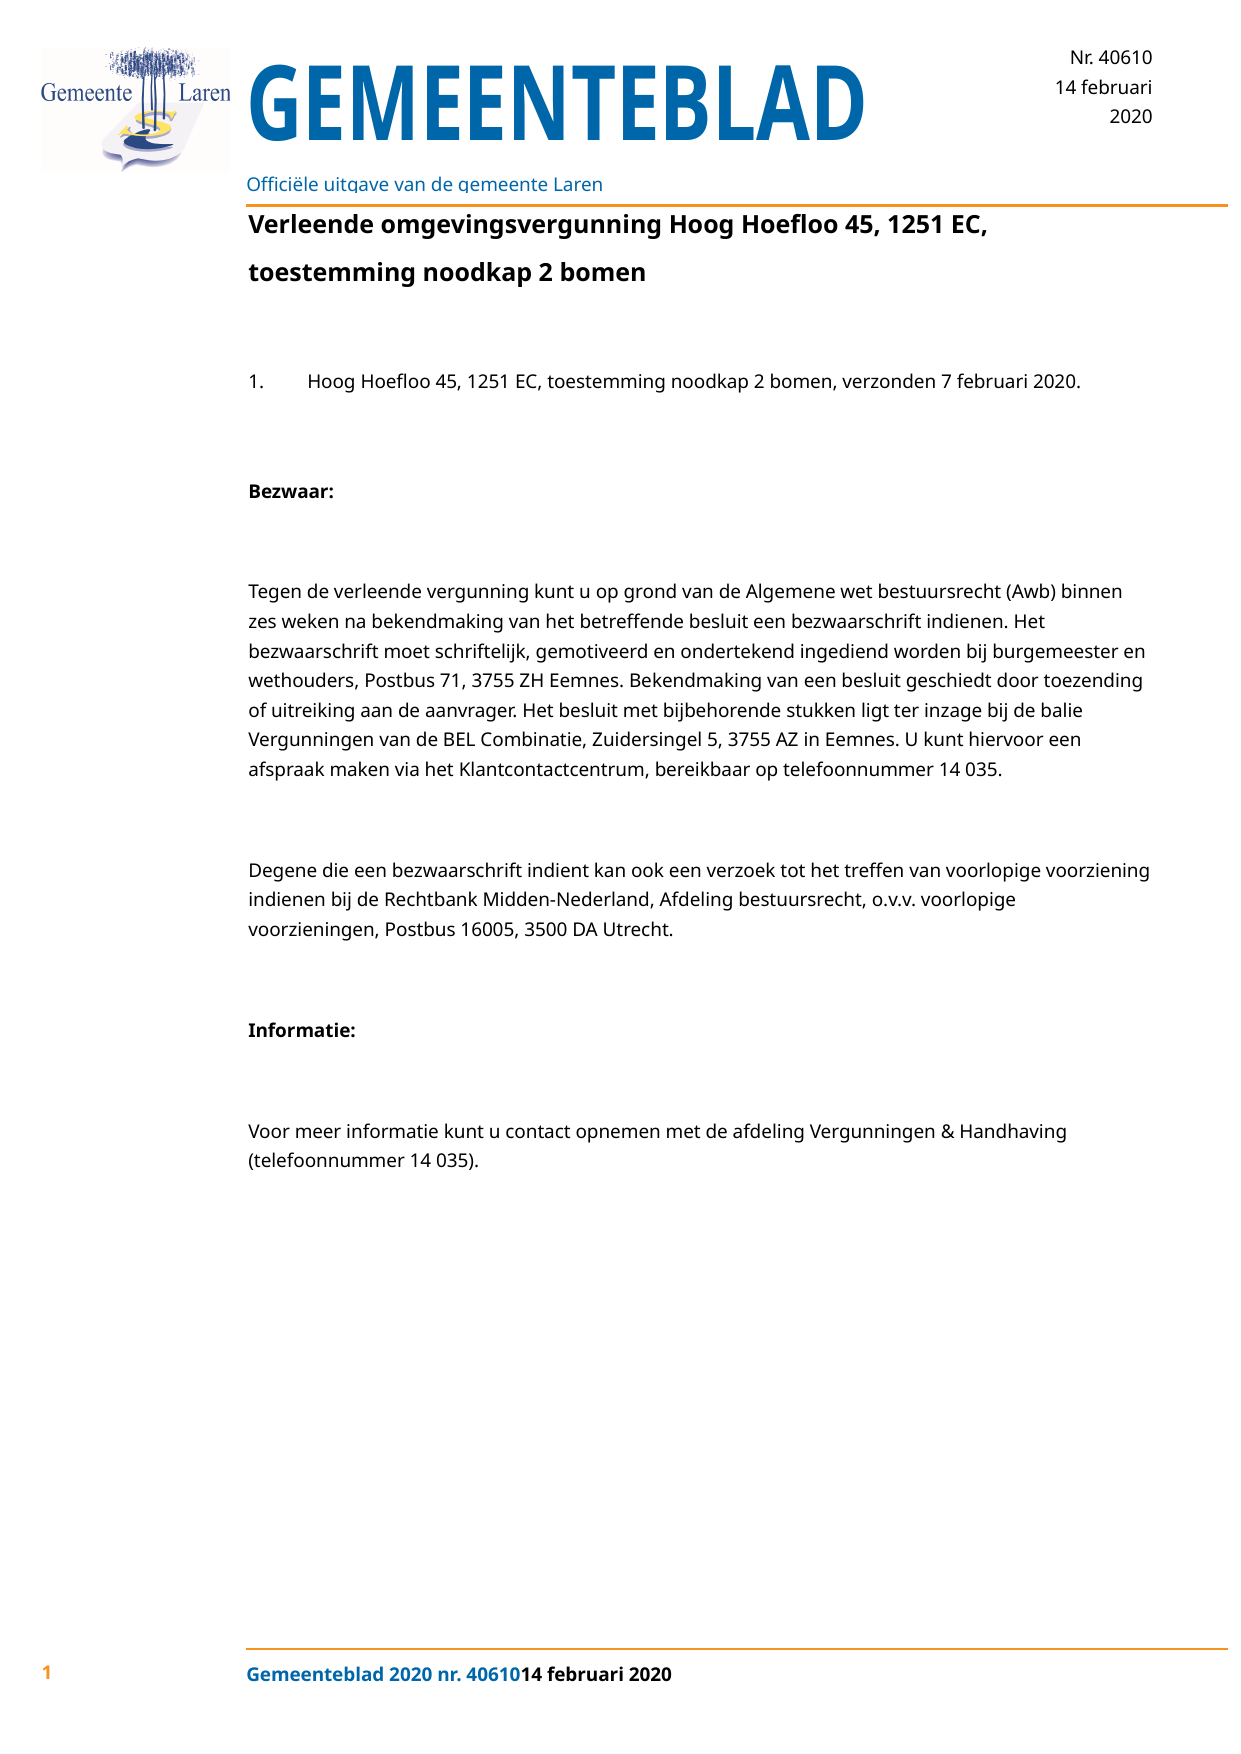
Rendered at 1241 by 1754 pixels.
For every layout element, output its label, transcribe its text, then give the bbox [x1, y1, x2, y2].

text Degene die een bezwaarschrift indient kan ook een verzoek tot het treffen van voorlopige voorziening indienen bij de Rechtbank Midden-Nederland, Afdeling bestuursrecht, o.v.v. voorlopige voorzieningen, Postbus 16005, 3500 DA Utrecht. [248, 857, 1152, 942]
text Voor meer informatie kunt u contact opnemen met de afdeling Vergunningen & Handhaving (telefoonnummer 14 035). [248, 1118, 1152, 1173]
text Verleende omgevingsvergunning Hoog Hoefloo 45, 1251 EC, toestemming noodkap 2 bomen [248, 207, 1152, 288]
text Tegen de verleende vergunning kunt u op grond van de Algemene wet bestuursrecht (Awb) binnen zes weken na bekendmaking van het betreffende besluit een bezwaarschrift indienen. Het bezwaarschrift moet schriftelijk, gemotiveerd en ondertekend ingediend worden bij burgemeester en wethouders, Postbus 71, 3755 ZH Eemnes. Bekendmaking van een besluit geschiedt door toezending of uitreiking aan de aanvrager. Het besluit met bijbehorende stukken ligt ter inzage bij de balie Vergunningen van de BEL Combinatie, Zuidersingel 5, 3755 AZ in Eemnes. U kunt hiervoor een afspraak maken via het Klantcontactcentrum, bereikbaar op telefoonnummer 14 035. [248, 579, 1152, 782]
picture [41, 47, 231, 172]
text Informatie: [248, 1017, 1152, 1043]
list Hoog Hoefloo 45, 1251 EC, toestemming noodkap 2 bomen, verzonden 7 februari 2020. [248, 368, 1152, 394]
text Bezwaar: [248, 478, 1152, 504]
